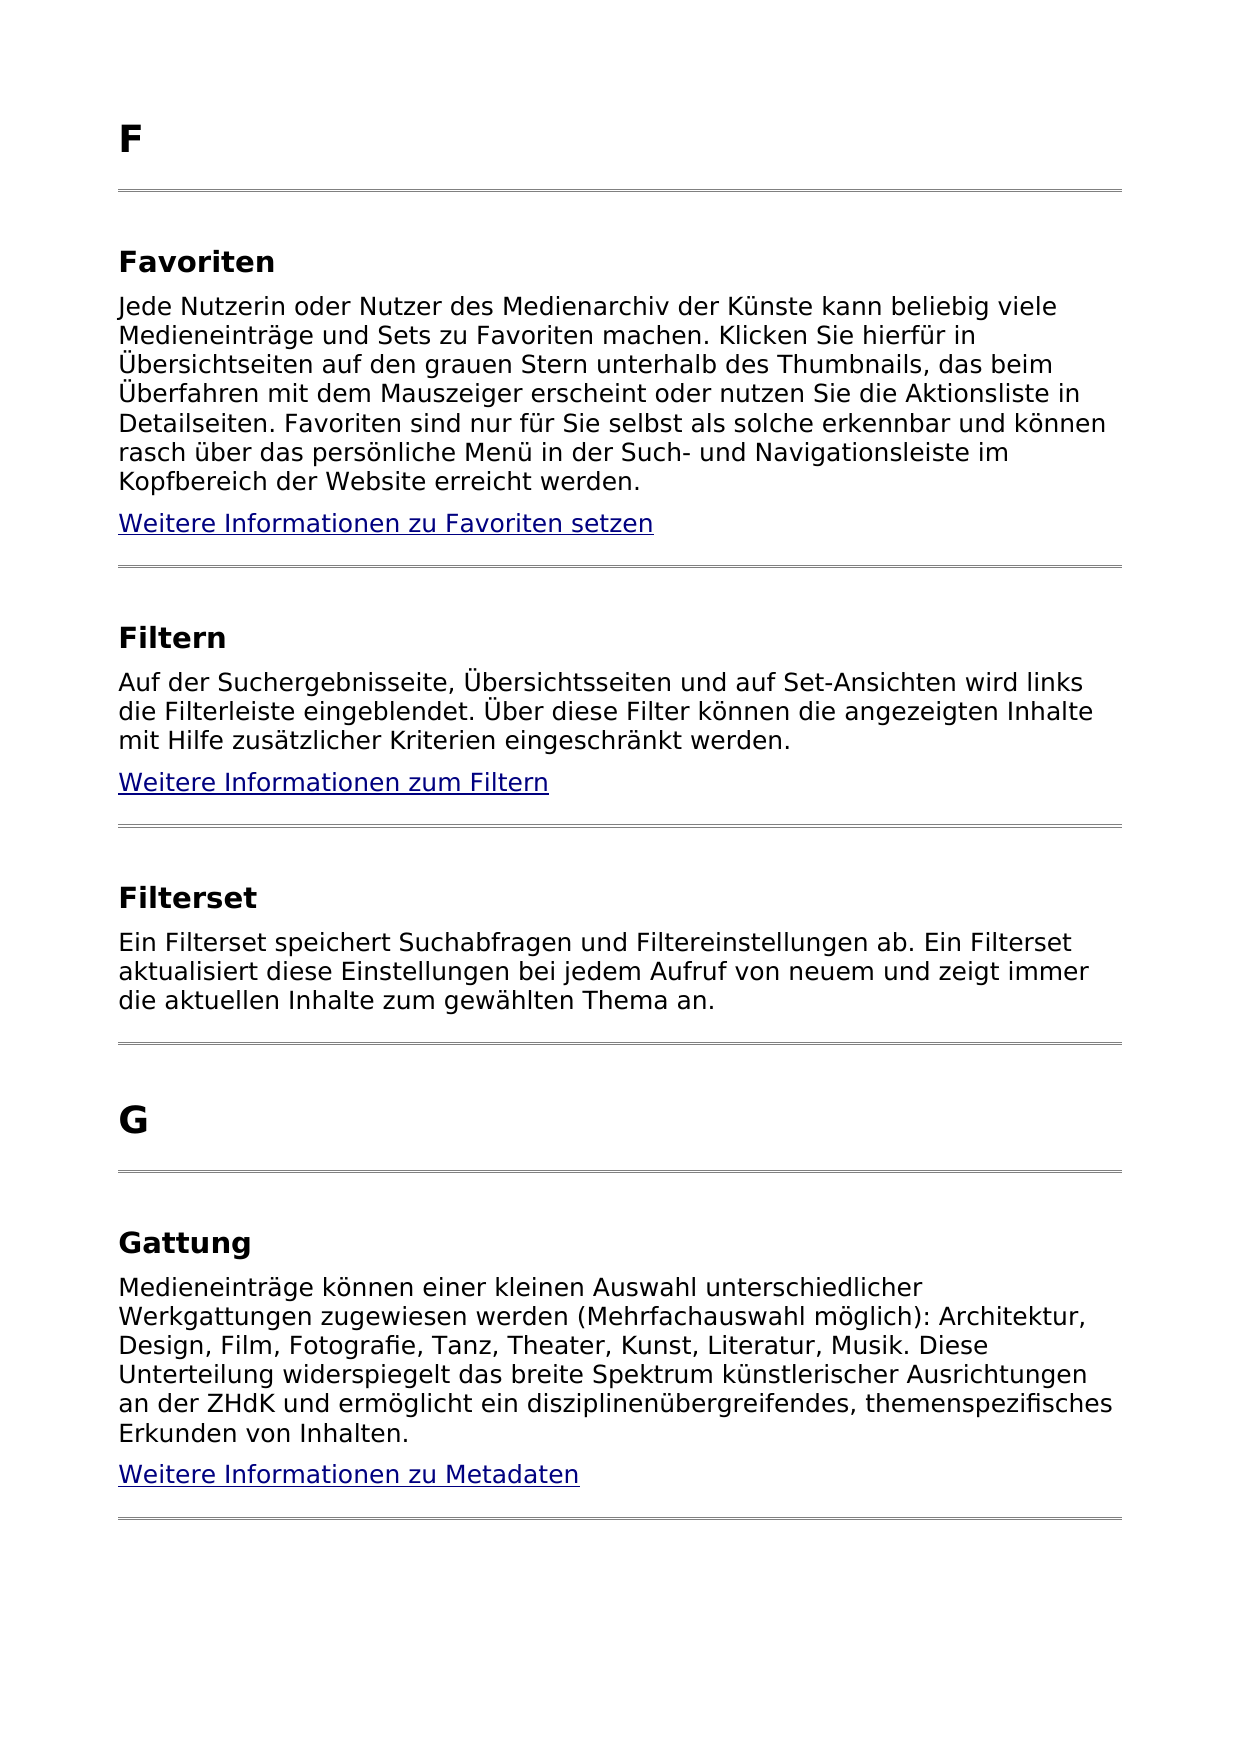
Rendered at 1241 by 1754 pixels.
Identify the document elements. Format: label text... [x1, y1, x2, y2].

text Weitere Informationen zu Favoriten setzen [118, 509, 1122, 538]
text Weitere Informationen zu Metadaten [118, 1461, 1122, 1490]
text Jede Nutzerin oder Nutzer des Medienarchiv der Künste kann beliebig viele Medieneinträge und Sets zu Favoriten machen. Klicken Sie hierfür in Übersichtseiten auf den grauen Stern unterhalb des Thumbnails, das beim Überfahren mit dem Mauszeiger erscheint oder nutzen Sie die Aktionsliste in Detailseiten. Favoriten sind nur für Sie selbst als solche erkennbar und können rasch über das persönliche Menü in der Such- und Navigationsleiste im Kopfbereich der Website erreicht werden. [118, 292, 1122, 496]
subtitle F [118, 118, 1122, 162]
subtitle Filtern [118, 622, 1122, 656]
subtitle Filterset [118, 881, 1122, 915]
text Ein Filterset speichert Suchabfragen und Filtereinstellungen ab. Ein Filterset aktualisiert diese Einstellungen bei jedem Aufruf von neuem und zeigt immer die aktuellen Inhalte zum gewählten Thema an. [118, 928, 1122, 1015]
subtitle Favoriten [118, 246, 1122, 279]
text Auf der Suchergebnisseite, Übersichtsseiten und auf Set-Ansichten wird links die Filterleiste eingeblendet. Über diese Filter können die angezeigten Inhalte mit Hilfe zusätzlicher Kriterien eingeschränkt werden. [118, 668, 1122, 756]
subtitle G [118, 1099, 1122, 1143]
text Weitere Informationen zum Filtern [118, 768, 1122, 797]
subtitle Gattung [118, 1227, 1122, 1261]
text Medieneinträge können einer kleinen Auswahl unterschiedlicher Werkgattungen zugewiesen werden (Mehrfachauswahl möglich): Architektur, Design, Film, Fotografie, Tanz, Theater, Kunst, Literatur, Musik. Diese Unterteilung widerspiegelt das breite Spektrum künstlerischer Ausrichtungen an der ZHdK und ermöglicht ein disziplinenübergreifendes, themenspezifisches Erkunden von Inhalten. [118, 1273, 1122, 1448]
